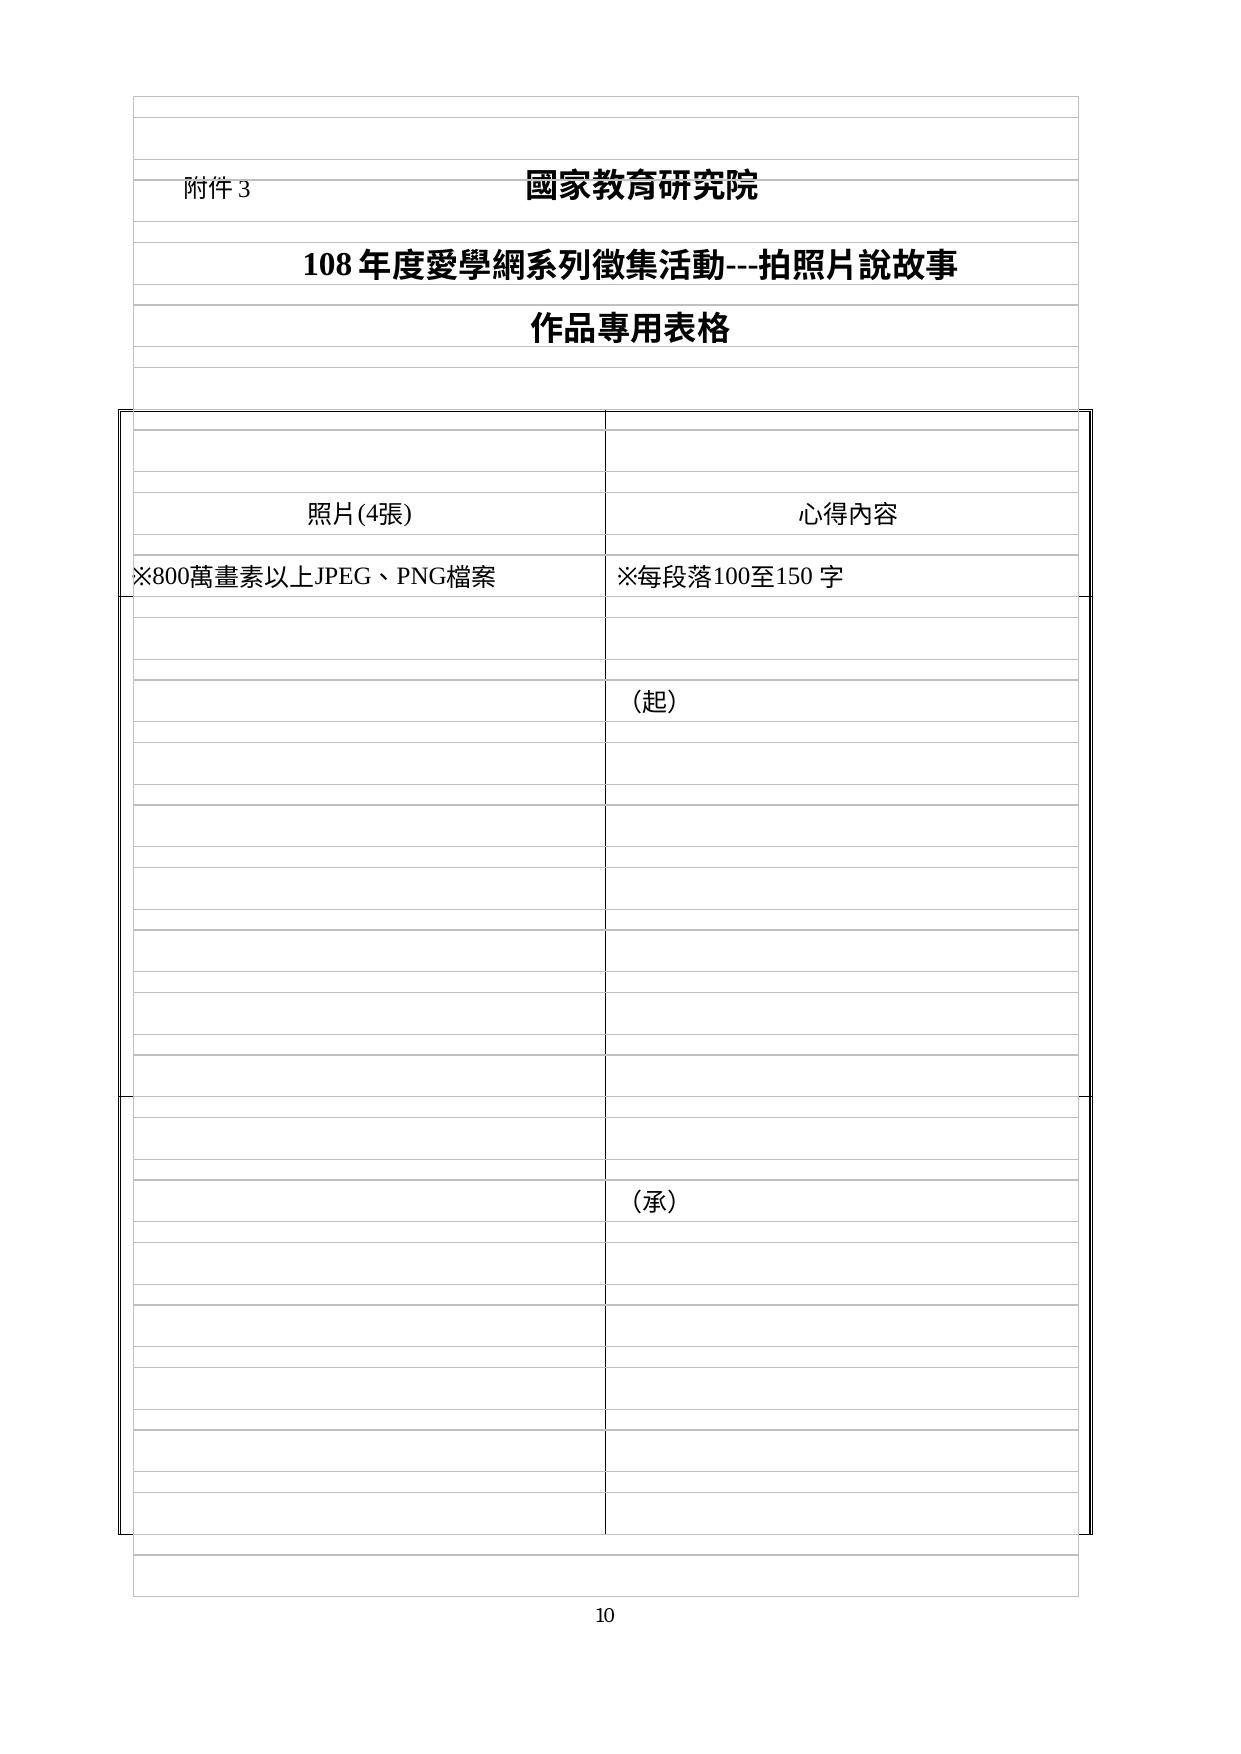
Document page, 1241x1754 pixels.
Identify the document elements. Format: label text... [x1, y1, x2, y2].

table_header ※每段落100至150 字 [606, 556, 1078, 596]
table_cell [134, 1118, 605, 1159]
table_header [134, 431, 605, 471]
table_header [134, 412, 605, 429]
table_cell [134, 847, 605, 867]
table_cell [134, 1097, 605, 1117]
table_cell [134, 743, 605, 784]
table_cell [134, 993, 605, 1034]
table_cell [606, 1243, 1078, 1284]
table_cell [606, 1472, 1078, 1492]
text [183, 222, 1078, 242]
table_cell [606, 868, 1078, 909]
table_cell [134, 1472, 605, 1492]
table_header [1079, 412, 1089, 596]
table_cell [606, 660, 1078, 679]
table_cell [134, 931, 605, 971]
table_header [606, 412, 1078, 429]
table_header [606, 472, 1078, 492]
table_cell [134, 910, 605, 929]
table_cell [606, 618, 1078, 659]
text 附件3 國家教育研究院 [531, 181, 552, 195]
table_cell [606, 743, 1078, 784]
table_cell [606, 1347, 1078, 1367]
table_cell [121, 597, 133, 1096]
table_cell [606, 722, 1078, 742]
table_header [606, 535, 1078, 554]
table_cell [606, 1285, 1078, 1304]
table_cell [1079, 1097, 1089, 1534]
table_cell [606, 1056, 1078, 1096]
table_cell [606, 785, 1078, 804]
table_header 照片(4張) [134, 493, 605, 534]
text 作品專用表格 [183, 306, 1078, 346]
text [183, 285, 1078, 304]
table_cell [134, 1347, 605, 1367]
text 附件3 國家教育研究院 [183, 181, 1078, 207]
table_header [134, 472, 605, 492]
table_cell [606, 1035, 1078, 1054]
table_cell [606, 1160, 1078, 1179]
table_cell [606, 806, 1078, 846]
table_cell [134, 806, 605, 846]
table_cell [134, 1056, 605, 1096]
table_header [121, 412, 133, 596]
table_cell [134, 1285, 605, 1304]
table_header 心得內容 [606, 493, 1078, 534]
table_cell [134, 722, 605, 742]
table_cell [134, 1410, 605, 1429]
table_cell [134, 1222, 605, 1242]
table_cell [134, 1368, 605, 1409]
table_cell [606, 1306, 1078, 1346]
table_cell [134, 1181, 605, 1221]
table_header [134, 535, 605, 554]
table_cell （承） [606, 1181, 1078, 1221]
table_cell [606, 1493, 1078, 1534]
table_cell [134, 972, 605, 992]
table_cell [134, 1160, 605, 1179]
table_header ※800萬畫素以上JPEG、PNG檔案 [134, 556, 605, 596]
table_cell [606, 910, 1078, 929]
table_cell [134, 1431, 605, 1471]
table_cell [134, 660, 605, 679]
table_cell [134, 1493, 605, 1534]
table_cell [134, 1035, 605, 1054]
table_cell [606, 1097, 1078, 1117]
table_cell [606, 847, 1078, 867]
table_cell （起） [606, 681, 1078, 721]
table_cell [606, 931, 1078, 971]
table_cell [1079, 597, 1089, 1096]
table_cell [134, 681, 605, 721]
table_cell [134, 618, 605, 659]
table_cell [134, 1306, 605, 1346]
table_cell [606, 972, 1078, 992]
table_cell [606, 1431, 1078, 1471]
table_cell [134, 1243, 605, 1284]
table_cell [134, 597, 605, 617]
table_cell [134, 785, 605, 804]
table_cell [606, 1222, 1078, 1242]
text 附件3 國家教育研究院 [183, 160, 1078, 179]
table_cell [606, 1118, 1078, 1159]
table_cell [606, 993, 1078, 1034]
table_header [606, 431, 1078, 471]
text 108年度愛學網系列徵集活動---拍照片說故事 [183, 243, 1078, 284]
table_cell [134, 868, 605, 909]
table_cell [606, 1410, 1078, 1429]
table_cell [606, 597, 1078, 617]
table_cell [606, 1368, 1078, 1409]
table_cell [121, 1097, 133, 1534]
